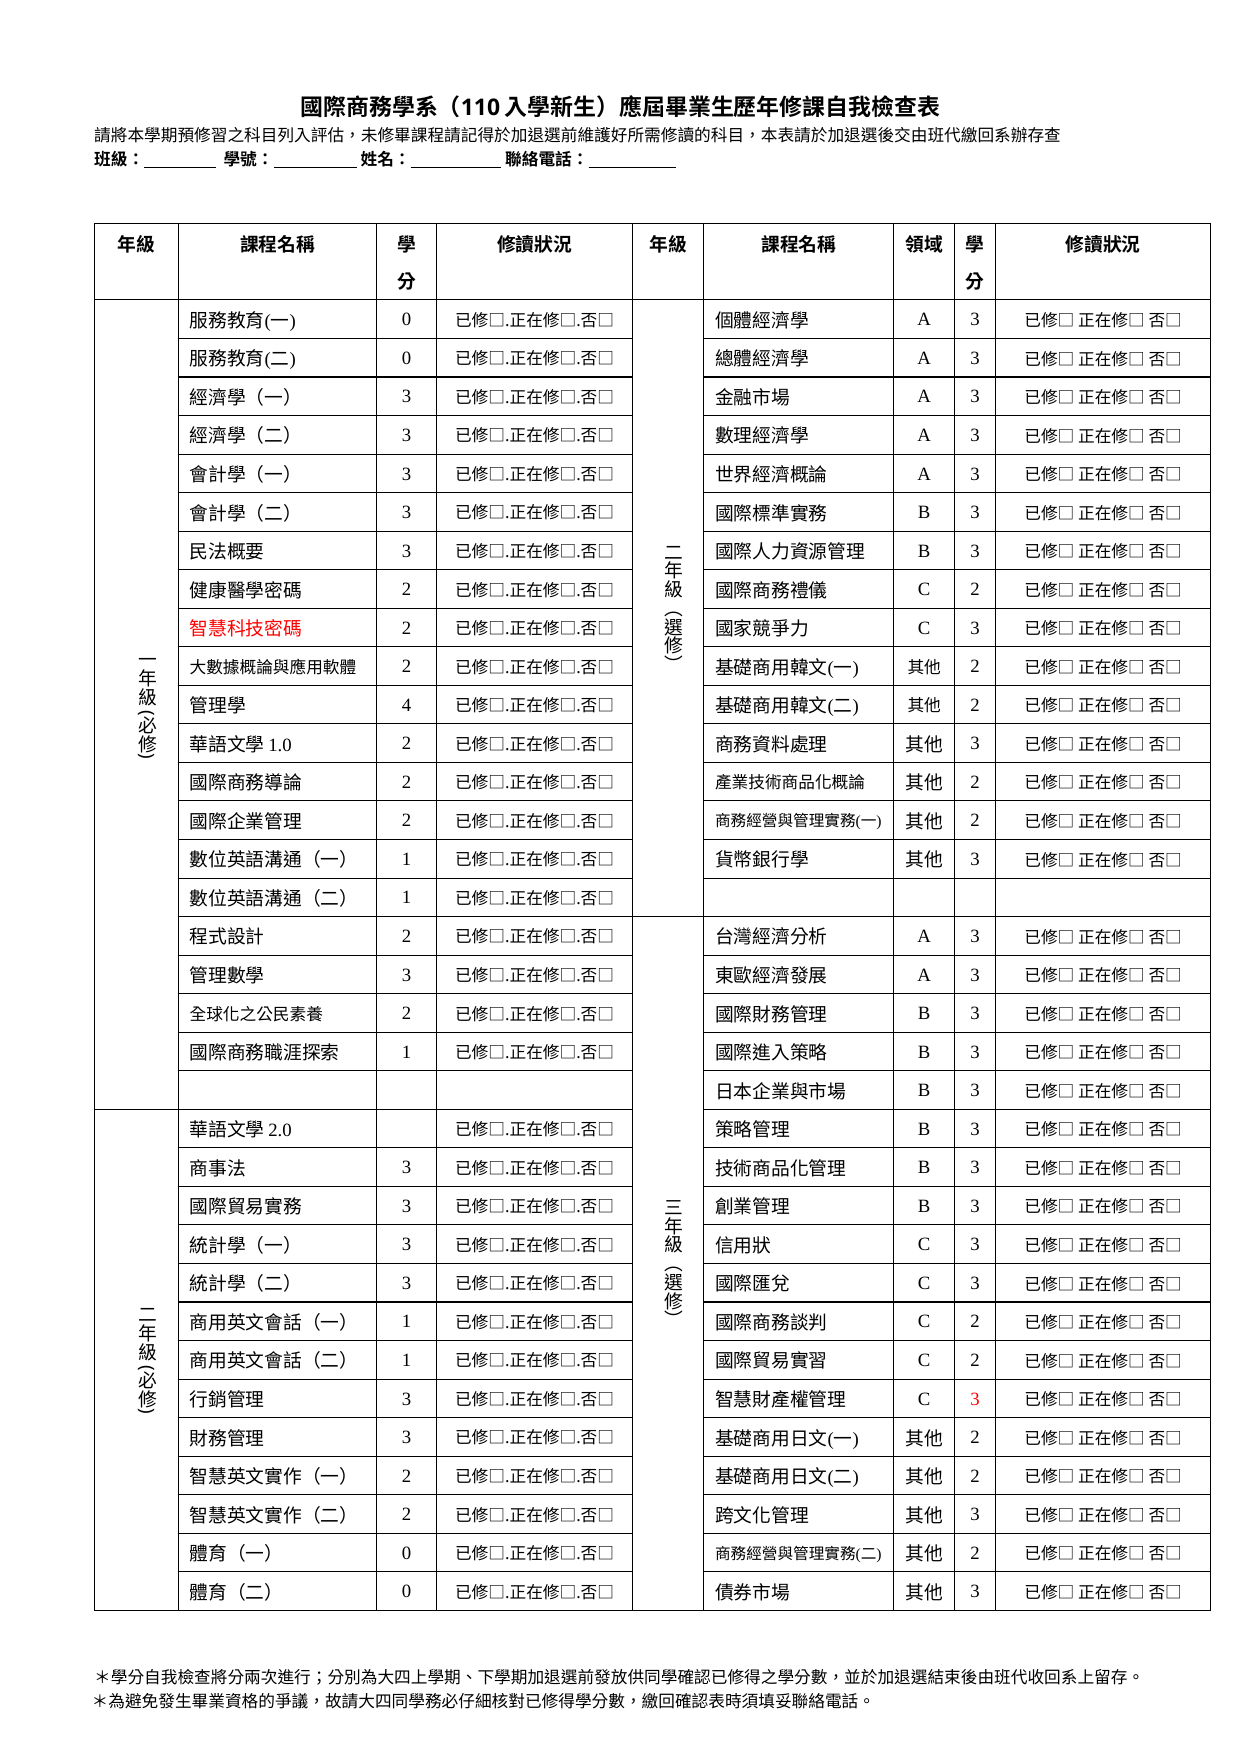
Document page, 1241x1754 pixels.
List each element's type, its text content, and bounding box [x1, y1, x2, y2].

table_cell 已修□ 正在修□ 否□ [996, 1110, 1210, 1147]
table_cell 智慧財產權管理 [704, 1380, 893, 1417]
table_cell A [894, 455, 954, 492]
table_cell 已修□ 正在修□ 否□ [996, 570, 1210, 608]
table_cell 已修□ 正在修□ 否□ [996, 416, 1210, 453]
table_cell A [894, 917, 954, 954]
table_cell 總體經濟學 [704, 339, 893, 376]
table_cell 會計學（一） [179, 455, 376, 492]
table_cell 已修□ 正在修□ 否□ [996, 1495, 1210, 1533]
table_cell 3 [955, 1148, 995, 1186]
table_cell 3 [955, 1572, 995, 1610]
table_cell 已修□.正在修□.否□ [437, 763, 632, 800]
table_cell 商務資料處理 [704, 724, 893, 762]
table_cell 管理數學 [179, 956, 376, 993]
table_cell 二年級 (必修) [95, 1110, 178, 1610]
table_cell 3 [955, 493, 995, 531]
table_cell 全球化之公民素養 [179, 994, 376, 1032]
table_cell 2 [377, 724, 436, 762]
table_cell 其他 [894, 1457, 954, 1494]
table_cell 2 [377, 647, 436, 685]
table_cell 2 [377, 917, 436, 954]
table_cell 已修□.正在修□.否□ [437, 1187, 632, 1224]
table_cell 已修□ 正在修□ 否□ [996, 1264, 1210, 1301]
table_cell 3 [955, 1495, 995, 1533]
table_cell 華語文學2.0 [179, 1110, 376, 1147]
table_cell 行銷管理 [179, 1380, 376, 1417]
table_cell 國際商務談判 [704, 1303, 893, 1340]
table_cell 已修□.正在修□.否□ [437, 686, 632, 723]
table_cell 服務教育(一) [179, 300, 376, 338]
table_cell 2 [955, 686, 995, 723]
table_cell 健康醫學密碼 [179, 570, 376, 608]
table_cell 3 [955, 1225, 995, 1263]
table_cell 已修□.正在修□.否□ [437, 647, 632, 685]
table_cell 三年級（選修） [633, 917, 703, 1610]
table_cell 其他 [894, 1495, 954, 1533]
table_cell 經濟學（二） [179, 416, 376, 453]
table_cell 大數據概論與應用軟體 [179, 647, 376, 685]
table_cell 已修□ 正在修□ 否□ [996, 647, 1210, 685]
table_cell B [894, 1187, 954, 1224]
table_cell C [894, 1303, 954, 1340]
table_cell 已修□.正在修□.否□ [437, 339, 632, 376]
table_cell 其他 [894, 724, 954, 762]
table_cell 3 [955, 378, 995, 415]
table_cell 已修□.正在修□.否□ [437, 724, 632, 762]
table_cell 已修□ 正在修□ 否□ [996, 994, 1210, 1032]
table_cell 3 [377, 1225, 436, 1263]
table_cell 已修□.正在修□.否□ [437, 1380, 632, 1417]
table_cell [894, 879, 954, 916]
table_cell 智慧科技密碼 [179, 609, 376, 646]
table_cell 統計學（二） [179, 1264, 376, 1301]
table_cell 已修□ 正在修□ 否□ [996, 956, 1210, 993]
table_cell 其他 [894, 1418, 954, 1456]
table_cell 國際企業管理 [179, 801, 376, 839]
table_cell 國際標準實務 [704, 493, 893, 531]
table_cell 已修□.正在修□.否□ [437, 994, 632, 1032]
table_cell C [894, 570, 954, 608]
table_cell 經濟學（一） [179, 378, 376, 415]
table_cell 3 [955, 1110, 995, 1147]
table_cell 國際財務管理 [704, 994, 893, 1032]
table_cell 已修□.正在修□.否□ [437, 917, 632, 954]
table_cell 程式設計 [179, 917, 376, 954]
table_cell 已修□ 正在修□ 否□ [996, 1572, 1210, 1610]
table_cell 2 [377, 763, 436, 800]
table_cell 智慧英文實作（一） [179, 1457, 376, 1494]
table_cell 已修□.正在修□.否□ [437, 1033, 632, 1070]
table_cell 其他 [894, 840, 954, 877]
table_cell 已修□.正在修□.否□ [437, 378, 632, 415]
table_cell 已修□.正在修□.否□ [437, 493, 632, 531]
table_header 學分 [377, 224, 436, 299]
table_cell 2 [377, 570, 436, 608]
table_cell 3 [955, 840, 995, 877]
table_cell 體育（一） [179, 1534, 376, 1571]
table_cell 其他 [894, 1572, 954, 1610]
table_cell B [894, 532, 954, 569]
table_cell 基礎商用韓文(二) [704, 686, 893, 723]
table_cell 國際貿易實務 [179, 1187, 376, 1224]
table_cell 商用英文會話（一） [179, 1303, 376, 1340]
table_cell 已修□ 正在修□ 否□ [996, 455, 1210, 492]
table_cell [996, 879, 1210, 916]
table_header 領域 [894, 224, 954, 299]
table_cell 已修□.正在修□.否□ [437, 1457, 632, 1494]
table_cell 國際商務禮儀 [704, 570, 893, 608]
table_cell 國際商務職涯探索 [179, 1033, 376, 1070]
table_cell 已修□.正在修□.否□ [437, 1225, 632, 1263]
table_cell 3 [377, 416, 436, 453]
table_cell 個體經濟學 [704, 300, 893, 338]
table_cell 一年級 (必修) [95, 300, 178, 1109]
table_cell [377, 1110, 436, 1147]
table_cell [179, 1071, 376, 1109]
table_cell 3 [377, 1380, 436, 1417]
table_cell 3 [955, 956, 995, 993]
table_cell 其他 [894, 647, 954, 685]
table_cell [437, 1071, 632, 1109]
table_cell 台灣經濟分析 [704, 917, 893, 954]
table_cell [955, 879, 995, 916]
table_cell 1 [377, 1303, 436, 1340]
table_cell 3 [955, 416, 995, 453]
table_cell 已修□.正在修□.否□ [437, 1110, 632, 1147]
table_cell 已修□.正在修□.否□ [437, 300, 632, 338]
table_cell 管理學 [179, 686, 376, 723]
table_cell 財務管理 [179, 1418, 376, 1456]
table_cell 已修□ 正在修□ 否□ [996, 686, 1210, 723]
table_cell 0 [377, 1534, 436, 1571]
table_cell 已修□.正在修□.否□ [437, 840, 632, 877]
table_cell 已修□ 正在修□ 否□ [996, 1303, 1210, 1340]
table_cell 基礎商用日文(二) [704, 1457, 893, 1494]
table_cell 商務經營與管理實務(二) [704, 1534, 893, 1571]
table_cell 已修□ 正在修□ 否□ [996, 1033, 1210, 1070]
table_cell 3 [955, 339, 995, 376]
table_cell 2 [955, 1418, 995, 1456]
table_cell 已修□ 正在修□ 否□ [996, 763, 1210, 800]
table_cell 3 [955, 609, 995, 646]
table_cell 已修□.正在修□.否□ [437, 455, 632, 492]
table_cell 二年級（選修） [633, 300, 703, 916]
table_cell 已修□.正在修□.否□ [437, 1148, 632, 1186]
table_cell 3 [377, 532, 436, 569]
table_cell 商務經營與管理實務(一) [704, 801, 893, 839]
table_cell 國際進入策略 [704, 1033, 893, 1070]
table_cell 華語文學1.0 [179, 724, 376, 762]
table_cell B [894, 1033, 954, 1070]
table_cell 其他 [894, 763, 954, 800]
table_cell 已修□.正在修□.否□ [437, 609, 632, 646]
table_cell 已修□ 正在修□ 否□ [996, 339, 1210, 376]
table_cell 3 [377, 1264, 436, 1301]
table_cell 3 [955, 1264, 995, 1301]
table_cell 已修□ 正在修□ 否□ [996, 1148, 1210, 1186]
table_header 課程名稱 [704, 224, 893, 299]
table_cell 已修□.正在修□.否□ [437, 1495, 632, 1533]
table_cell 已修□ 正在修□ 否□ [996, 1071, 1210, 1109]
table_cell 1 [377, 879, 436, 916]
table_cell 已修□.正在修□.否□ [437, 879, 632, 916]
table_cell 已修□.正在修□.否□ [437, 532, 632, 569]
table_cell 3 [377, 493, 436, 531]
table_cell 已修□.正在修□.否□ [437, 801, 632, 839]
table_cell 金融市場 [704, 378, 893, 415]
table_cell 3 [955, 994, 995, 1032]
table_cell 3 [377, 956, 436, 993]
table_cell 商事法 [179, 1148, 376, 1186]
table_cell 已修□.正在修□.否□ [437, 570, 632, 608]
table_cell 其他 [894, 686, 954, 723]
table_cell 3 [377, 378, 436, 415]
table_cell 國際匯兌 [704, 1264, 893, 1301]
table_cell 其他 [894, 1534, 954, 1571]
table_cell 民法概要 [179, 532, 376, 569]
table_cell 其他 [894, 801, 954, 839]
table_cell A [894, 378, 954, 415]
table_cell C [894, 1341, 954, 1378]
table_cell 已修□.正在修□.否□ [437, 956, 632, 993]
table_cell C [894, 1380, 954, 1417]
table_cell 2 [955, 647, 995, 685]
table_cell 2 [955, 801, 995, 839]
table_cell 3 [377, 1418, 436, 1456]
table_cell 產業技術商品化概論 [704, 763, 893, 800]
table_cell 1 [377, 1033, 436, 1070]
table_cell 已修□ 正在修□ 否□ [996, 300, 1210, 338]
table_cell 數位英語溝通（二） [179, 879, 376, 916]
table_cell 0 [377, 300, 436, 338]
table_cell 已修□ 正在修□ 否□ [996, 1225, 1210, 1263]
table_header 課程名稱 [179, 224, 376, 299]
table_cell 已修□ 正在修□ 否□ [996, 1534, 1210, 1571]
table_cell 服務教育(二) [179, 339, 376, 376]
table_cell 基礎商用日文(一) [704, 1418, 893, 1456]
table_cell 1 [377, 840, 436, 877]
table_cell 國際人力資源管理 [704, 532, 893, 569]
table_cell 3 [377, 1187, 436, 1224]
table_cell 2 [377, 994, 436, 1032]
table_cell 已修□ 正在修□ 否□ [996, 378, 1210, 415]
table_cell 2 [377, 801, 436, 839]
table_cell 3 [955, 1380, 995, 1417]
table_cell 貨幣銀行學 [704, 840, 893, 877]
table_cell 創業管理 [704, 1187, 893, 1224]
table_header 年級 [95, 224, 178, 299]
table_cell 3 [377, 1148, 436, 1186]
table_cell 國際商務導論 [179, 763, 376, 800]
table_cell C [894, 1264, 954, 1301]
table_header 年級 [633, 224, 703, 299]
table_cell 3 [955, 917, 995, 954]
table_cell C [894, 1225, 954, 1263]
table_cell 2 [377, 609, 436, 646]
table_cell 2 [377, 1495, 436, 1533]
table_cell 跨文化管理 [704, 1495, 893, 1533]
table_cell 已修□.正在修□.否□ [437, 1264, 632, 1301]
table_cell 會計學（二） [179, 493, 376, 531]
table_header 學分 [955, 224, 995, 299]
table_cell 國際貿易實習 [704, 1341, 893, 1378]
table_header 修讀狀況 [437, 224, 632, 299]
table_cell 已修□.正在修□.否□ [437, 1418, 632, 1456]
table_cell 3 [955, 724, 995, 762]
table_cell 0 [377, 1572, 436, 1610]
table_cell 4 [377, 686, 436, 723]
table_cell 已修□ 正在修□ 否□ [996, 1187, 1210, 1224]
table_cell 已修□ 正在修□ 否□ [996, 1341, 1210, 1378]
table_cell 已修□ 正在修□ 否□ [996, 1418, 1210, 1456]
table_cell 技術商品化管理 [704, 1148, 893, 1186]
table_cell 3 [955, 1071, 995, 1109]
table_cell 智慧英文實作（二） [179, 1495, 376, 1533]
table_cell 體育（二） [179, 1572, 376, 1610]
table_cell 日本企業與市場 [704, 1071, 893, 1109]
table_cell [704, 879, 893, 916]
table_cell B [894, 1110, 954, 1147]
table_cell B [894, 493, 954, 531]
table_cell 已修□.正在修□.否□ [437, 1534, 632, 1571]
table_header 修讀狀況 [996, 224, 1210, 299]
table_cell 3 [955, 532, 995, 569]
table_cell A [894, 956, 954, 993]
table_cell 東歐經濟發展 [704, 956, 893, 993]
table_cell 已修□ 正在修□ 否□ [996, 840, 1210, 877]
table_cell 2 [377, 1457, 436, 1494]
table_cell 3 [955, 300, 995, 338]
table_cell A [894, 416, 954, 453]
table_cell 2 [955, 1341, 995, 1378]
table_cell 3 [955, 1033, 995, 1070]
table_cell 已修□ 正在修□ 否□ [996, 917, 1210, 954]
table_cell 統計學（一） [179, 1225, 376, 1263]
table_cell C [894, 609, 954, 646]
table_cell 已修□.正在修□.否□ [437, 1341, 632, 1378]
table_cell 世界經濟概論 [704, 455, 893, 492]
table_cell 已修□ 正在修□ 否□ [996, 1457, 1210, 1494]
table_cell 2 [955, 763, 995, 800]
table_cell 2 [955, 1534, 995, 1571]
table_cell 已修□ 正在修□ 否□ [996, 609, 1210, 646]
table_cell 已修□ 正在修□ 否□ [996, 801, 1210, 839]
table_cell A [894, 339, 954, 376]
table_cell B [894, 1071, 954, 1109]
table_cell 2 [955, 1303, 995, 1340]
table_cell 已修□ 正在修□ 否□ [996, 532, 1210, 569]
table_cell 已修□ 正在修□ 否□ [996, 1380, 1210, 1417]
table_cell 3 [955, 455, 995, 492]
table_cell A [894, 300, 954, 338]
table_cell 已修□.正在修□.否□ [437, 1303, 632, 1340]
table_cell 2 [955, 1457, 995, 1494]
table_cell 信用狀 [704, 1225, 893, 1263]
table_cell 策略管理 [704, 1110, 893, 1147]
table_cell 已修□.正在修□.否□ [437, 416, 632, 453]
table_cell [377, 1071, 436, 1109]
table_cell 3 [377, 455, 436, 492]
table_cell B [894, 1148, 954, 1186]
table_cell 已修□ 正在修□ 否□ [996, 493, 1210, 531]
table_cell 國家競爭力 [704, 609, 893, 646]
table_cell 數理經濟學 [704, 416, 893, 453]
table_cell 3 [955, 1187, 995, 1224]
table_cell 數位英語溝通（一） [179, 840, 376, 877]
table_cell 0 [377, 339, 436, 376]
table_cell 已修□ 正在修□ 否□ [996, 724, 1210, 762]
table_cell 債券市場 [704, 1572, 893, 1610]
table_cell 1 [377, 1341, 436, 1378]
table_cell 2 [955, 570, 995, 608]
table_cell 基礎商用韓文(一) [704, 647, 893, 685]
table_cell 已修□.正在修□.否□ [437, 1572, 632, 1610]
table_cell 商用英文會話（二） [179, 1341, 376, 1378]
table_cell B [894, 994, 954, 1032]
